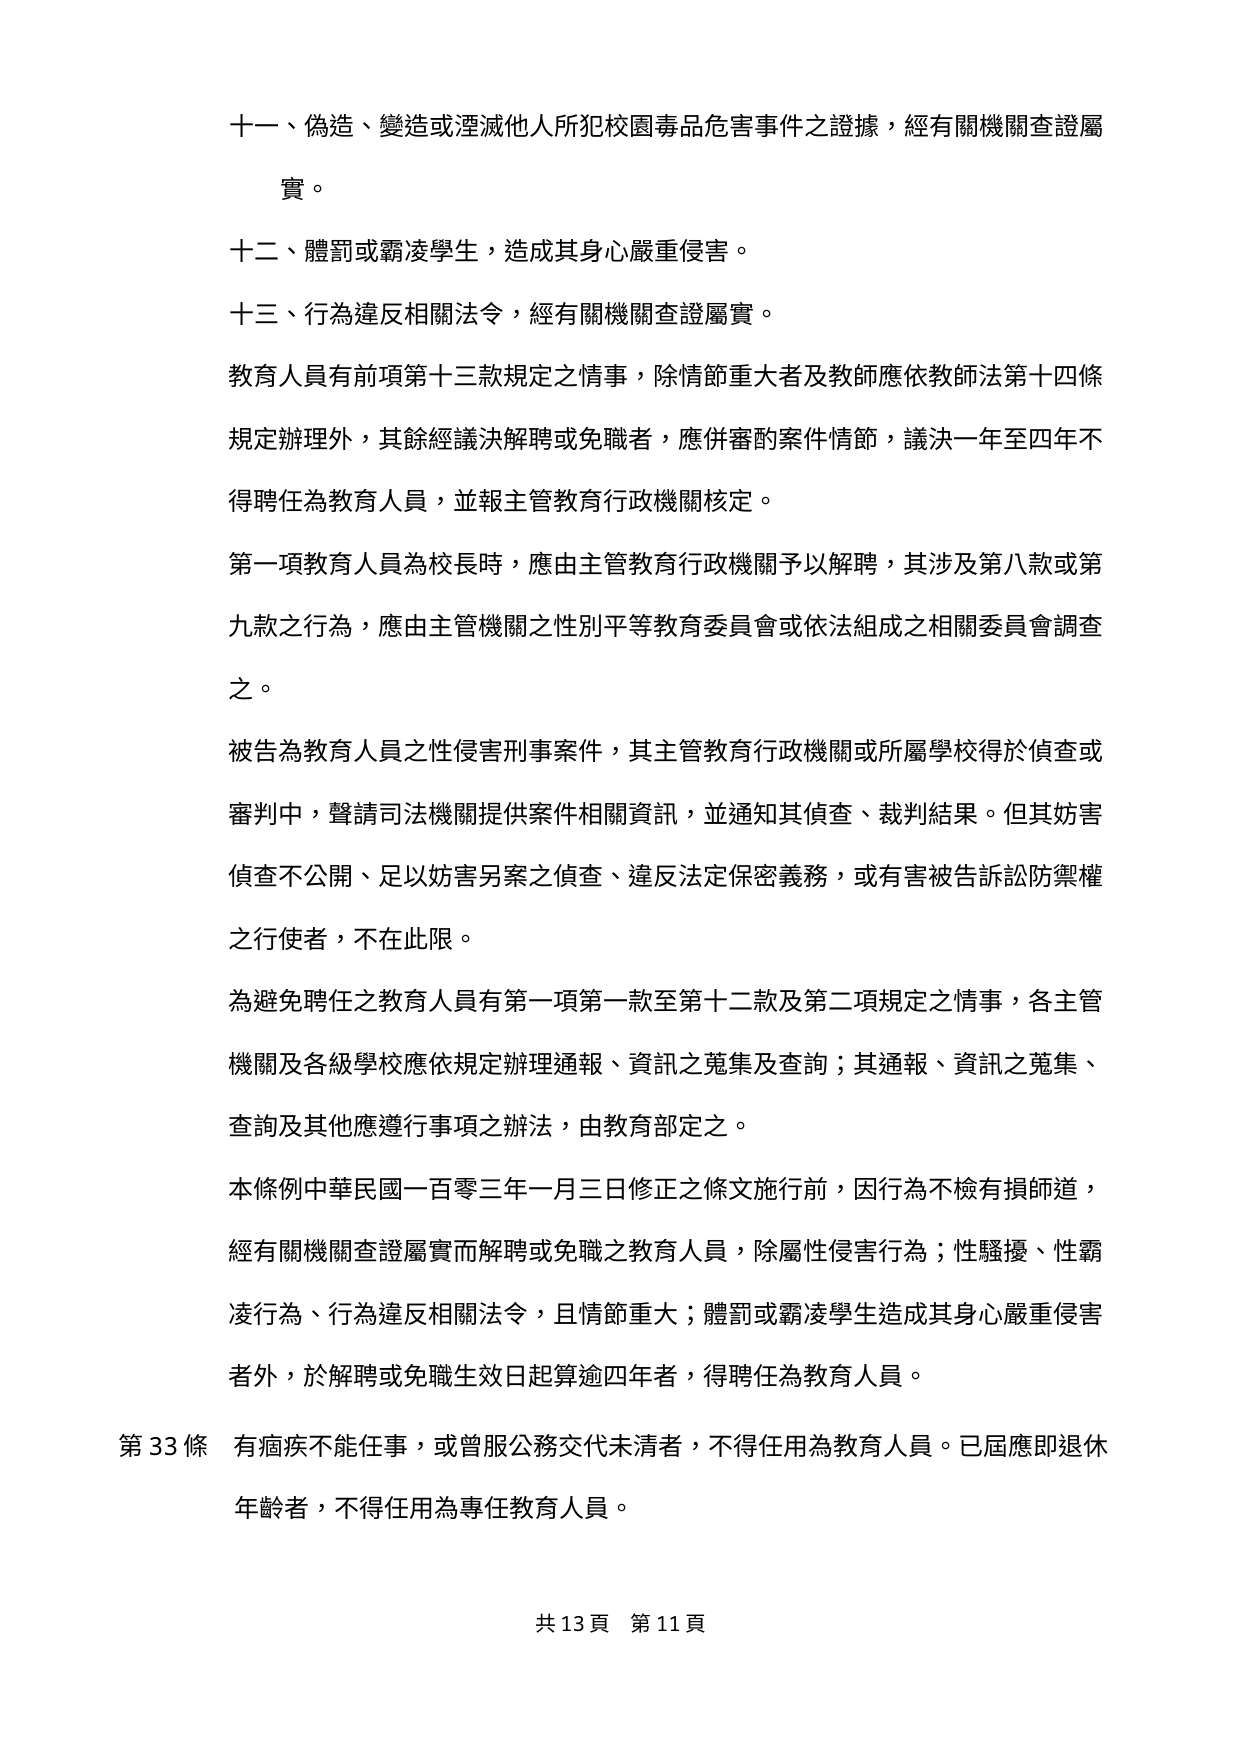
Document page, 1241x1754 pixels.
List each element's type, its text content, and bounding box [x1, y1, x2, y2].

text 本條例中華民國一百零三年一月三日修正之條文施行前，因行為不檢有損師道，經有關機關查證屬實而解聘或免職之教育人員，除屬性侵害行為；性騷擾、性霸凌行為、行為違反相關法令，且情節重大；體罰或霸凌學生造成其身心嚴重侵害者外，於解聘或免職生效日起算逾四年者，得聘任為教育人員。 [229, 1146, 1122, 1396]
text 被告為教育人員之性侵害刑事案件，其主管教育行政機關或所屬學校得於偵查或審判中，聲請司法機關提供案件相關資訊，並通知其偵查、裁判結果。但其妨害偵查不公開、足以妨害另案之偵查、違反法定保密義務，或有害被告訴訟防禦權之行使者，不在此限。 [229, 708, 1122, 958]
text 十二、體罰或霸凌學生，造成其身心嚴重侵害。 [118, 208, 1122, 271]
text 十一、偽造、變造或湮滅他人所犯校園毒品危害事件之證據，經有關機關查證屬實。 [229, 83, 1122, 208]
text 為避免聘任之教育人員有第一項第一款至第十二款及第二項規定之情事，各主管機關及各級學校應依規定辦理通報、資訊之蒐集及查詢；其通報、資訊之蒐集、查詢及其他應遵行事項之辦法，由教育部定之。 [229, 958, 1122, 1146]
text 十三、行為違反相關法令，經有關機關查證屬實。 [118, 271, 1122, 333]
text 第一項教育人員為校長時，應由主管教育行政機關予以解聘，其涉及第八款或第九款之行為，應由主管機關之性別平等教育委員會或依法組成之相關委員會調查之。 [229, 521, 1122, 708]
text 教育人員有前項第十三款規定之情事，除情節重大者及教師應依教師法第十四條規定辦理外，其餘經議決解聘或免職者，應併審酌案件情節，議決一年至四年不得聘任為教育人員，並報主管教育行政機關核定。 [229, 333, 1122, 521]
text 第33條 有痼疾不能任事，或曾服公務交代未清者，不得任用為教育人員。已屆應即退休年齡者，不得任用為專任教育人員。 [118, 1402, 1122, 1527]
